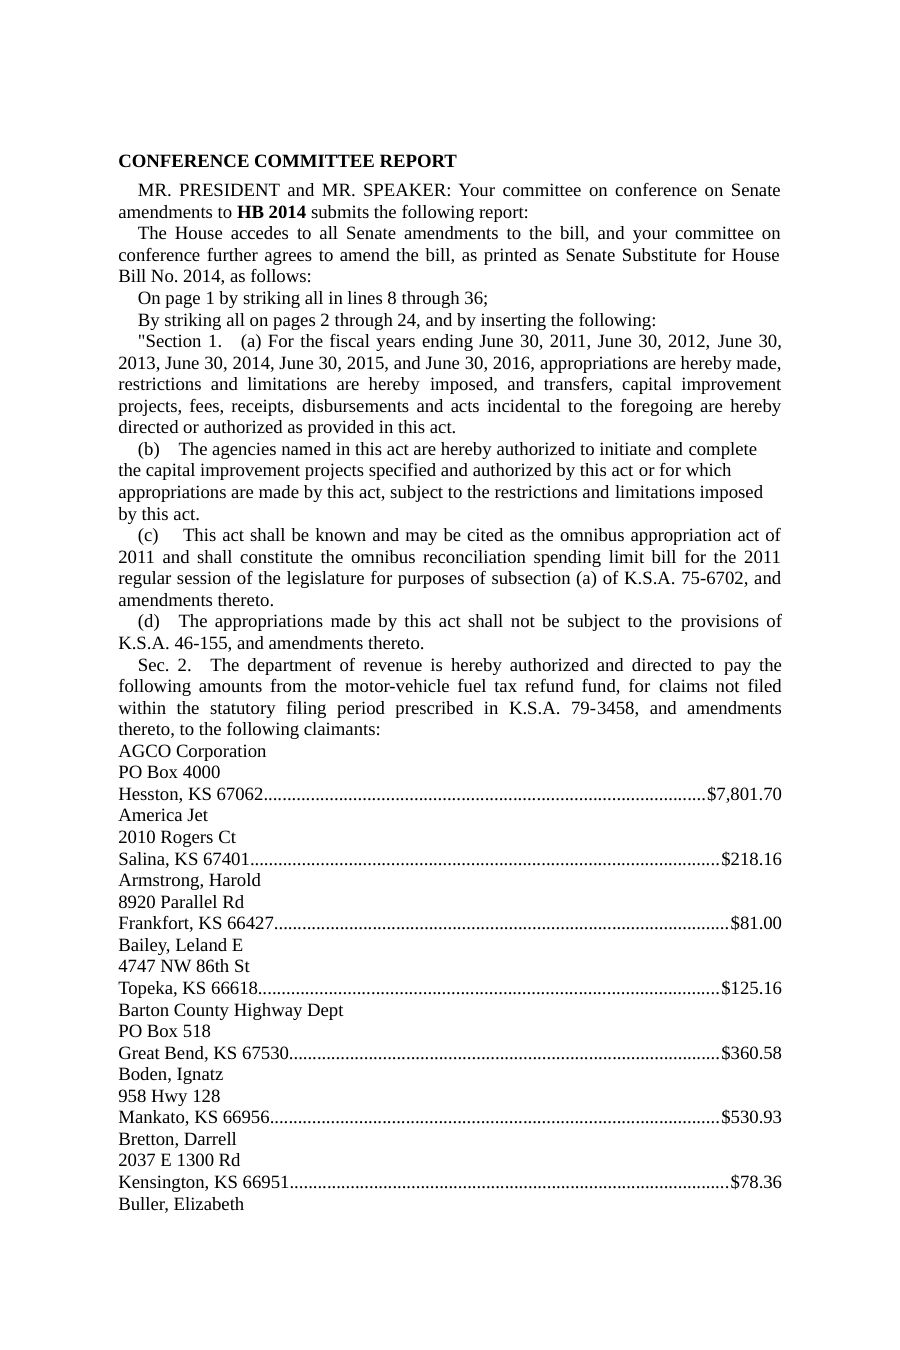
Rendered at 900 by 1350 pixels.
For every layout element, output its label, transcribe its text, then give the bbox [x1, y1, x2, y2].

text 2010 Rogers Ct [118, 826, 782, 847]
text AGCO Corporation [118, 740, 782, 761]
text Buller, Elizabeth [118, 1192, 782, 1214]
text 8920 Parallel Rd [118, 891, 782, 912]
text "Section 1. (a) For the fiscal years ending June 30, 2011, June 30, 2012, June 30, 2013, June 30, 2014, June 30, 2015, and June 30, 2016, appropriations are hereby made, restrictions and limitations are hereby imposed, and transfers, capital improvement projects, fees, receipts, disbursements and acts incidental to the foregoing are hereby directed or authorized as provided in this act. [118, 330, 782, 438]
text The House accedes to all Senate amendments to the bill, and your committee on conference further agrees to amend the bill, as printed as Senate Substitute for House Bill No. 2014, as follows: [118, 222, 782, 287]
text Bretton, Darrell [118, 1128, 782, 1149]
text PO Box 4000 [118, 761, 782, 783]
text Bailey, Leland E [118, 934, 782, 955]
text (c) This act shall be known and may be cited as the omnibus appropriation act of 2011 and shall constitute the omnibus reconciliation spending limit bill for the 2011 regular session of the legislature for purposes of subsection (a) of K.S.A. 75-6702, and amendments thereto. [118, 524, 782, 610]
text Mankato, KS 66956 $530.93 [118, 1106, 782, 1128]
text 4747 NW 86th St [118, 955, 782, 977]
text (b) The agencies named in this act are hereby authorized to initiate and complete the capital improvement projects specified and authorized by this act or for which appropriations are made by this act, subject to the restrictions and limitations imposed by this act. [118, 438, 782, 524]
text Frankfort, KS 66427 $81.00 [118, 912, 782, 934]
text Armstrong, Harold [118, 869, 782, 891]
text Salina, KS 67401 $218.16 [118, 847, 782, 869]
text Great Bend, KS 67530 $360.58 [118, 1042, 782, 1063]
text On page 1 by striking all in lines 8 through 36; [118, 287, 782, 308]
text By striking all on pages 2 through 24, and by inserting the following: [118, 308, 782, 330]
text Hesston, KS 67062 $7,801.70 [118, 783, 782, 804]
text Boden, Ignatz [118, 1063, 782, 1085]
text (d) The appropriations made by this act shall not be subject to the provisions of K.S.A. 46-155, and amendments thereto. [118, 610, 782, 653]
subtitle CONFERENCE COMMITTEE REPORT [118, 150, 782, 172]
text PO Box 518 [118, 1020, 782, 1042]
text Barton County Highway Dept [118, 998, 782, 1020]
text 2037 E 1300 Rd [118, 1149, 782, 1171]
text Topeka, KS 66618 $125.16 [118, 977, 782, 998]
text Sec. 2. The department of revenue is hereby authorized and directed to pay the following amounts from the motor-vehicle fuel tax refund fund, for claims not filed within the statutory filing period prescribed in K.S.A. 79-3458, and amendments thereto, to the following claimants: [118, 653, 782, 740]
text America Jet [118, 804, 782, 826]
text Kensington, KS 66951 $78.36 [118, 1171, 782, 1192]
text 958 Hwy 128 [118, 1085, 782, 1106]
text MR. PRESIDENT and MR. SPEAKER: Your committee on conference on Senate amendments to HB 2014 submits the following report: [118, 179, 782, 222]
